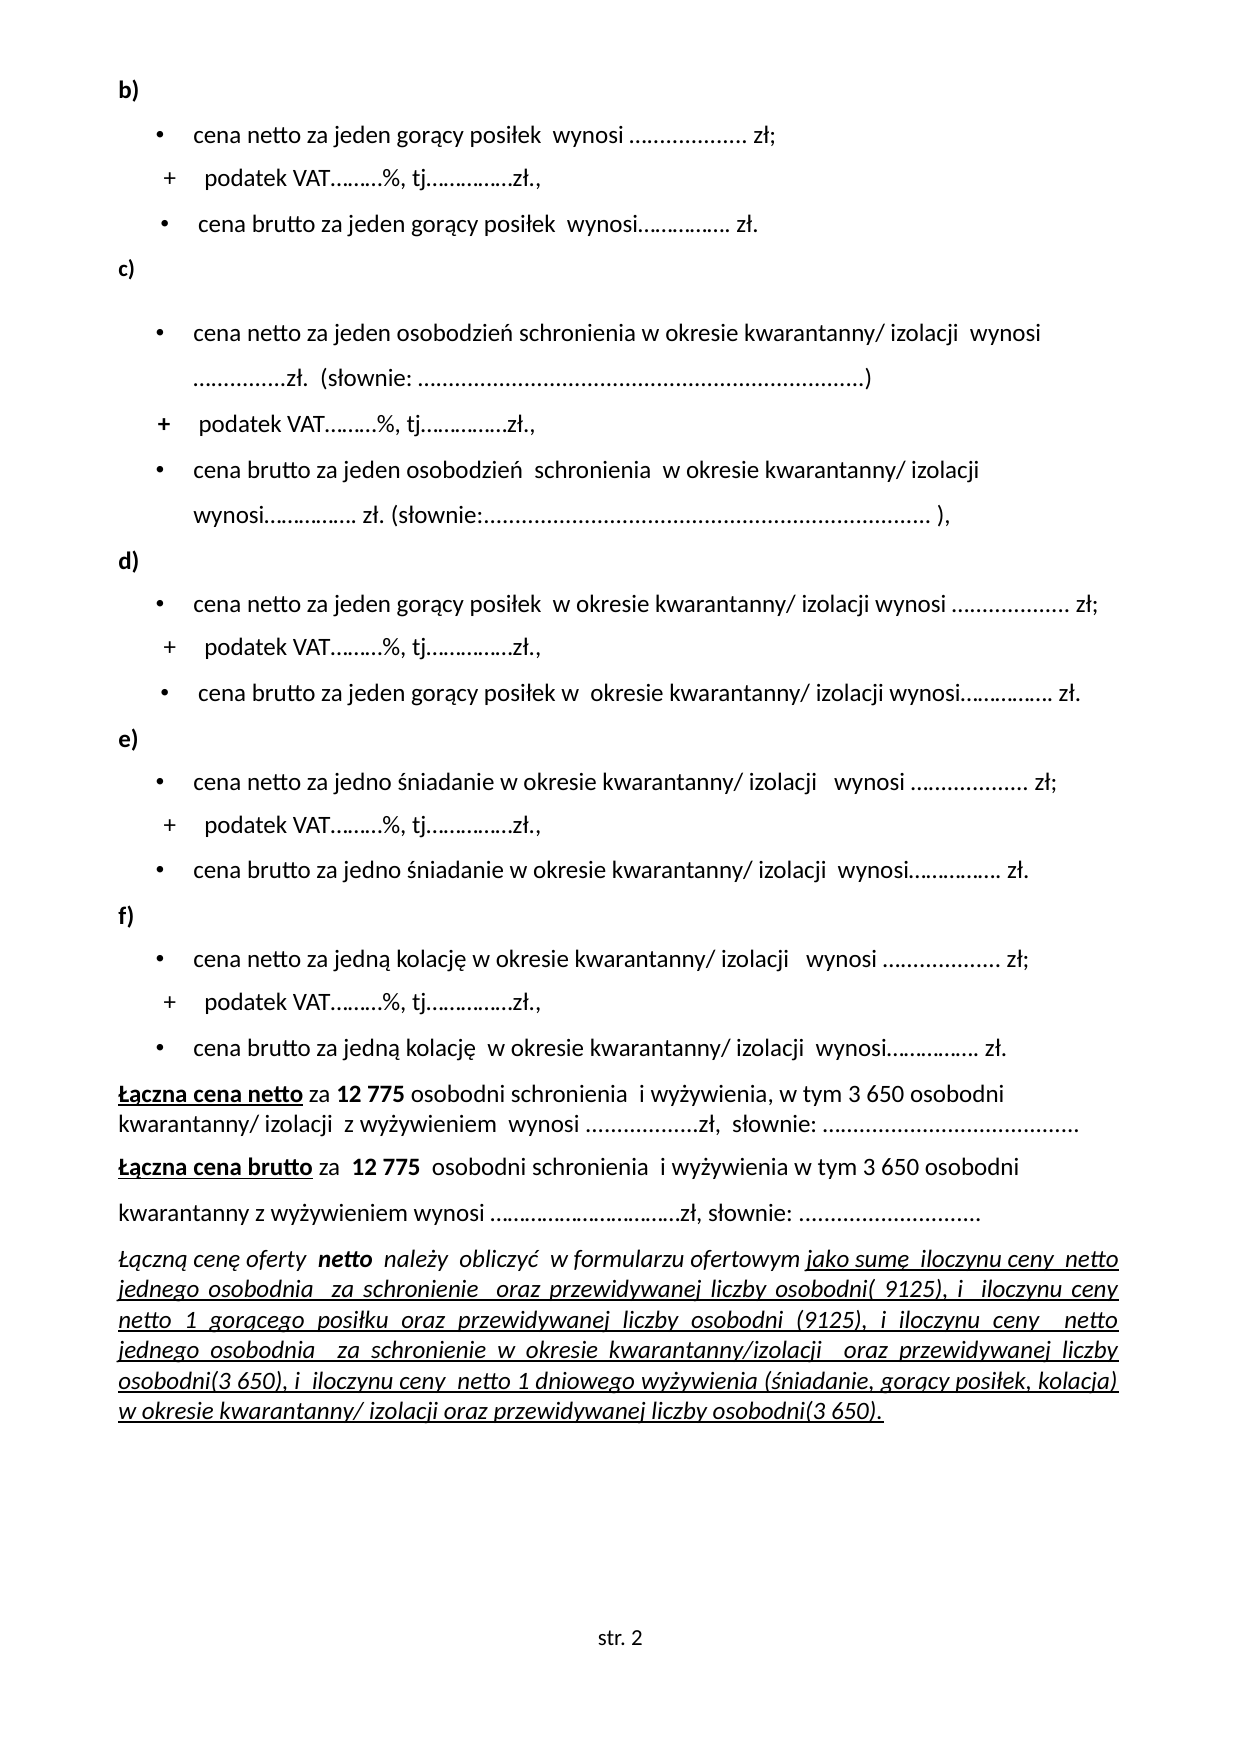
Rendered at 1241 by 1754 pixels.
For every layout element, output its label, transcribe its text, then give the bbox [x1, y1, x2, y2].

text + podatek VAT………%, tj……………zł., [118, 408, 1122, 439]
text f) [118, 900, 1122, 931]
text b) [118, 74, 1122, 104]
text d) [118, 545, 1122, 576]
text Łączną cenę oferty netto należy obliczyć w formularzu ofertowym jako sumę iloczynu ceny netto jednego osobodnia za schronienie oraz przewidywanej liczby osobodni( 9125), i iloczynu ceny netto 1 gorącego posiłku oraz przewidywanej liczby osobodni (9125), i iloczynu ceny netto jednego osobodnia za schronienie w okresie kwarantanny/izolacji oraz przewidywanej liczby osobodni(3 650), i iloczynu ceny netto 1 dniowego wyżywienia (śniadanie, gorący posiłek, kolacja) w okresie kwarantanny/ izolacji oraz przewidywanej liczby osobodni(3 650). [118, 1243, 1122, 1426]
text e) [118, 723, 1122, 753]
text + podatek VAT………%, tj……………zł., [118, 162, 1122, 193]
list cena brutto za jedną kolację w okresie kwarantanny/ izolacji wynosi……………. zł. [156, 1032, 1122, 1063]
text + podatek VAT………%, tj……………zł., [118, 986, 1122, 1017]
list c) [118, 254, 1122, 282]
text + podatek VAT………%, tj……………zł., [118, 809, 1122, 839]
list cena brutto za jedno śniadanie w okresie kwarantanny/ izolacji wynosi……………. zł. [156, 855, 1122, 885]
list cena netto za jeden gorący posiłek w okresie kwarantanny/ izolacji wynosi …................ zł; [156, 588, 1122, 619]
list cena brutto za jeden gorący posiłek wynosi……………. zł. [160, 208, 1122, 239]
list cena netto za jeden osobodzień schronienia w okresie kwarantanny/ izolacji wynosi …............zł. (słownie: …....................................................................) [156, 317, 1122, 393]
text Łączna cena brutto za 12 775 osobodni schronienia i wyżywienia w tym 3 650 osobodni kwarantanny z wyżywieniem wynosi ……………………………zł, słownie: ............................. [118, 1151, 1122, 1228]
list cena netto za jedną kolację w okresie kwarantanny/ izolacji wynosi …................ zł; [156, 943, 1122, 974]
list cena netto za jeden gorący posiłek wynosi …................ zł; [156, 119, 1122, 150]
text + podatek VAT………%, tj……………zł., [118, 631, 1122, 662]
list cena brutto za jeden gorący posiłek w okresie kwarantanny/ izolacji wynosi……………. zł. [160, 677, 1122, 708]
text Łączna cena netto za 12 775 osobodni schronienia i wyżywienia, w tym 3 650 osobodni kwarantanny/ izolacji z wyżywieniem wynosi ..................zł, słownie: …...................................... [118, 1078, 1122, 1139]
list cena brutto za jeden osobodzień schronienia w okresie kwarantanny/ izolacji wynosi……………. zł. (słownie:....................................................................... ), [156, 454, 1122, 530]
list cena netto za jedno śniadanie w okresie kwarantanny/ izolacji wynosi …................ zł; [156, 766, 1122, 796]
